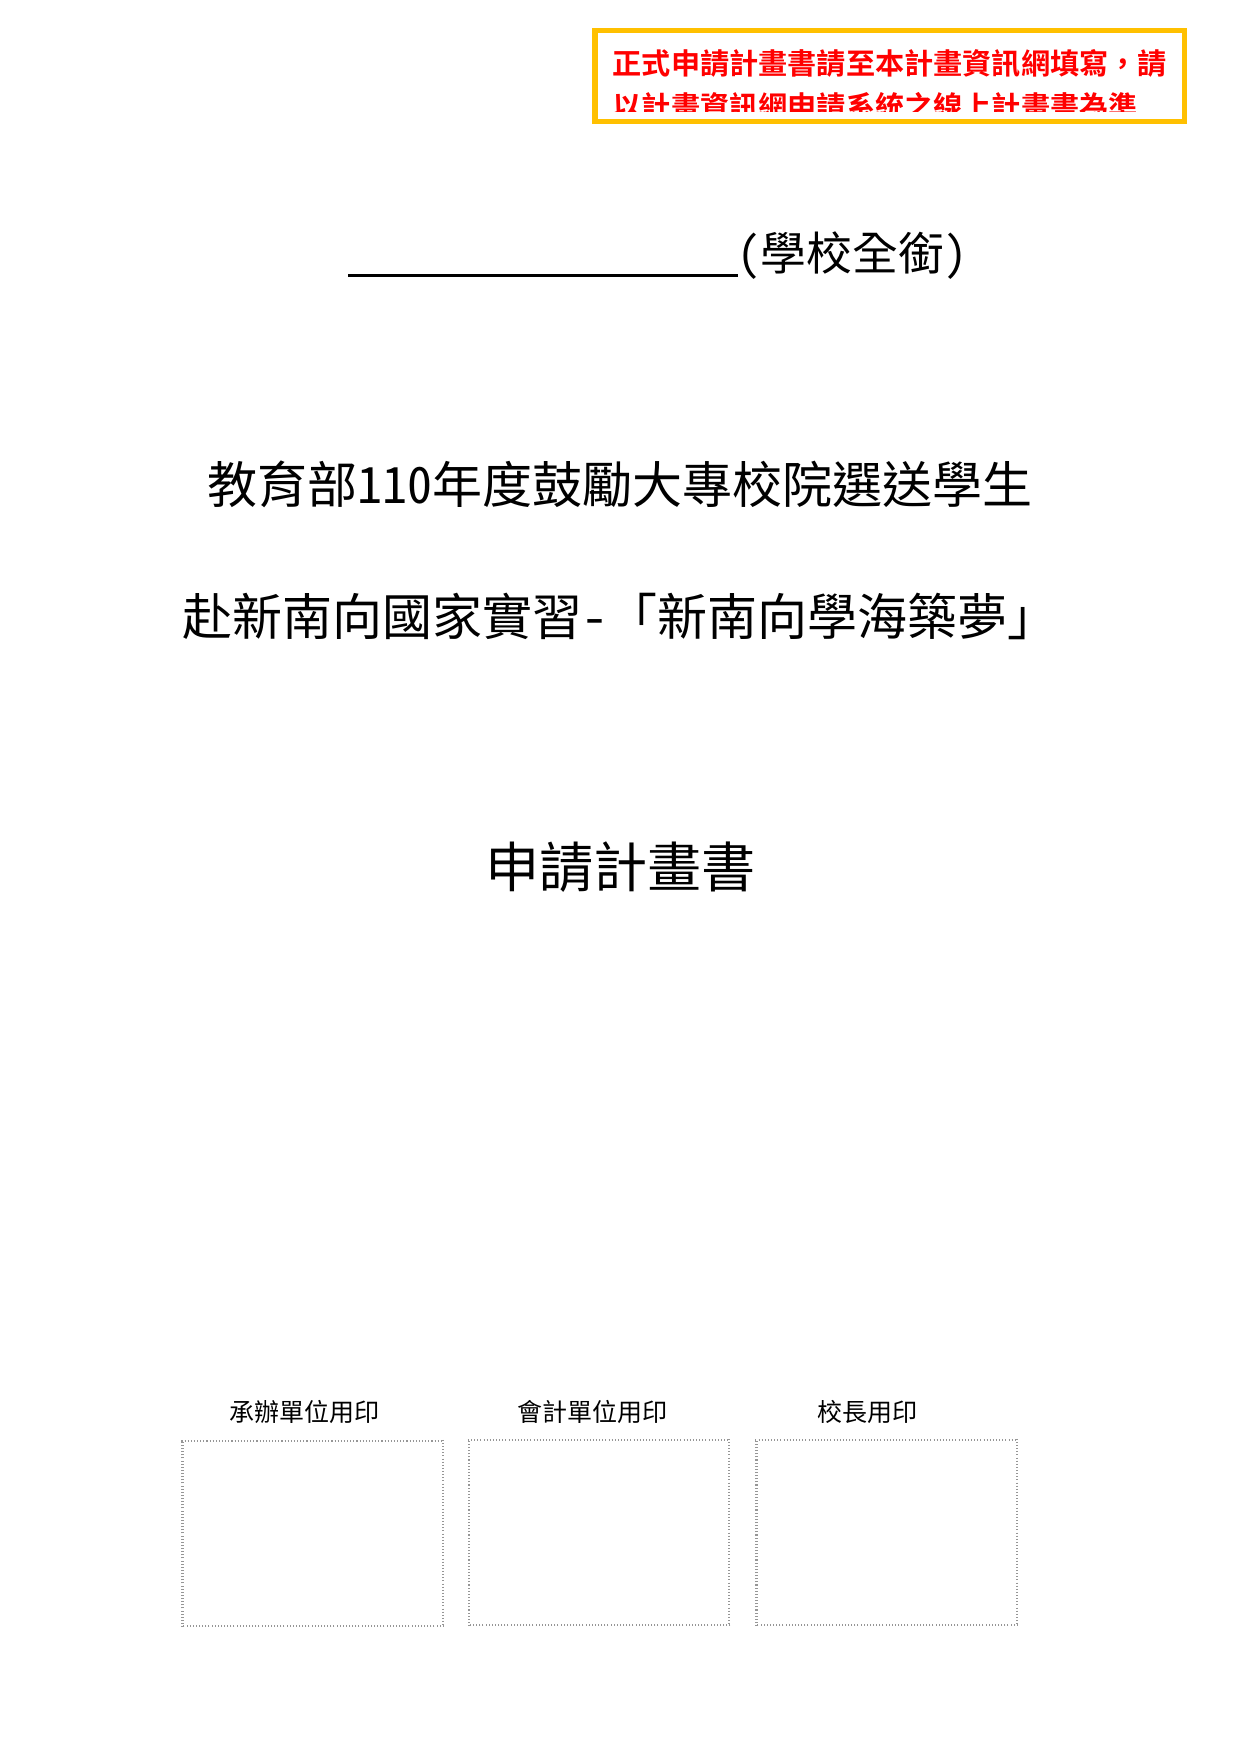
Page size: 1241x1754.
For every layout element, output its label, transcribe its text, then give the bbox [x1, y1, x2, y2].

text (學校全銜) [142, 217, 1098, 284]
text 赴新南向國家實習-「新南向學海築夢」 [142, 541, 1098, 666]
text 教育部110年度鼓勵大專校院選送學生 [142, 409, 1098, 534]
text 承辦單位用印 會計單位用印 校長用印 [142, 1369, 1098, 1431]
subtitle 申請計畫書 [142, 791, 1098, 916]
